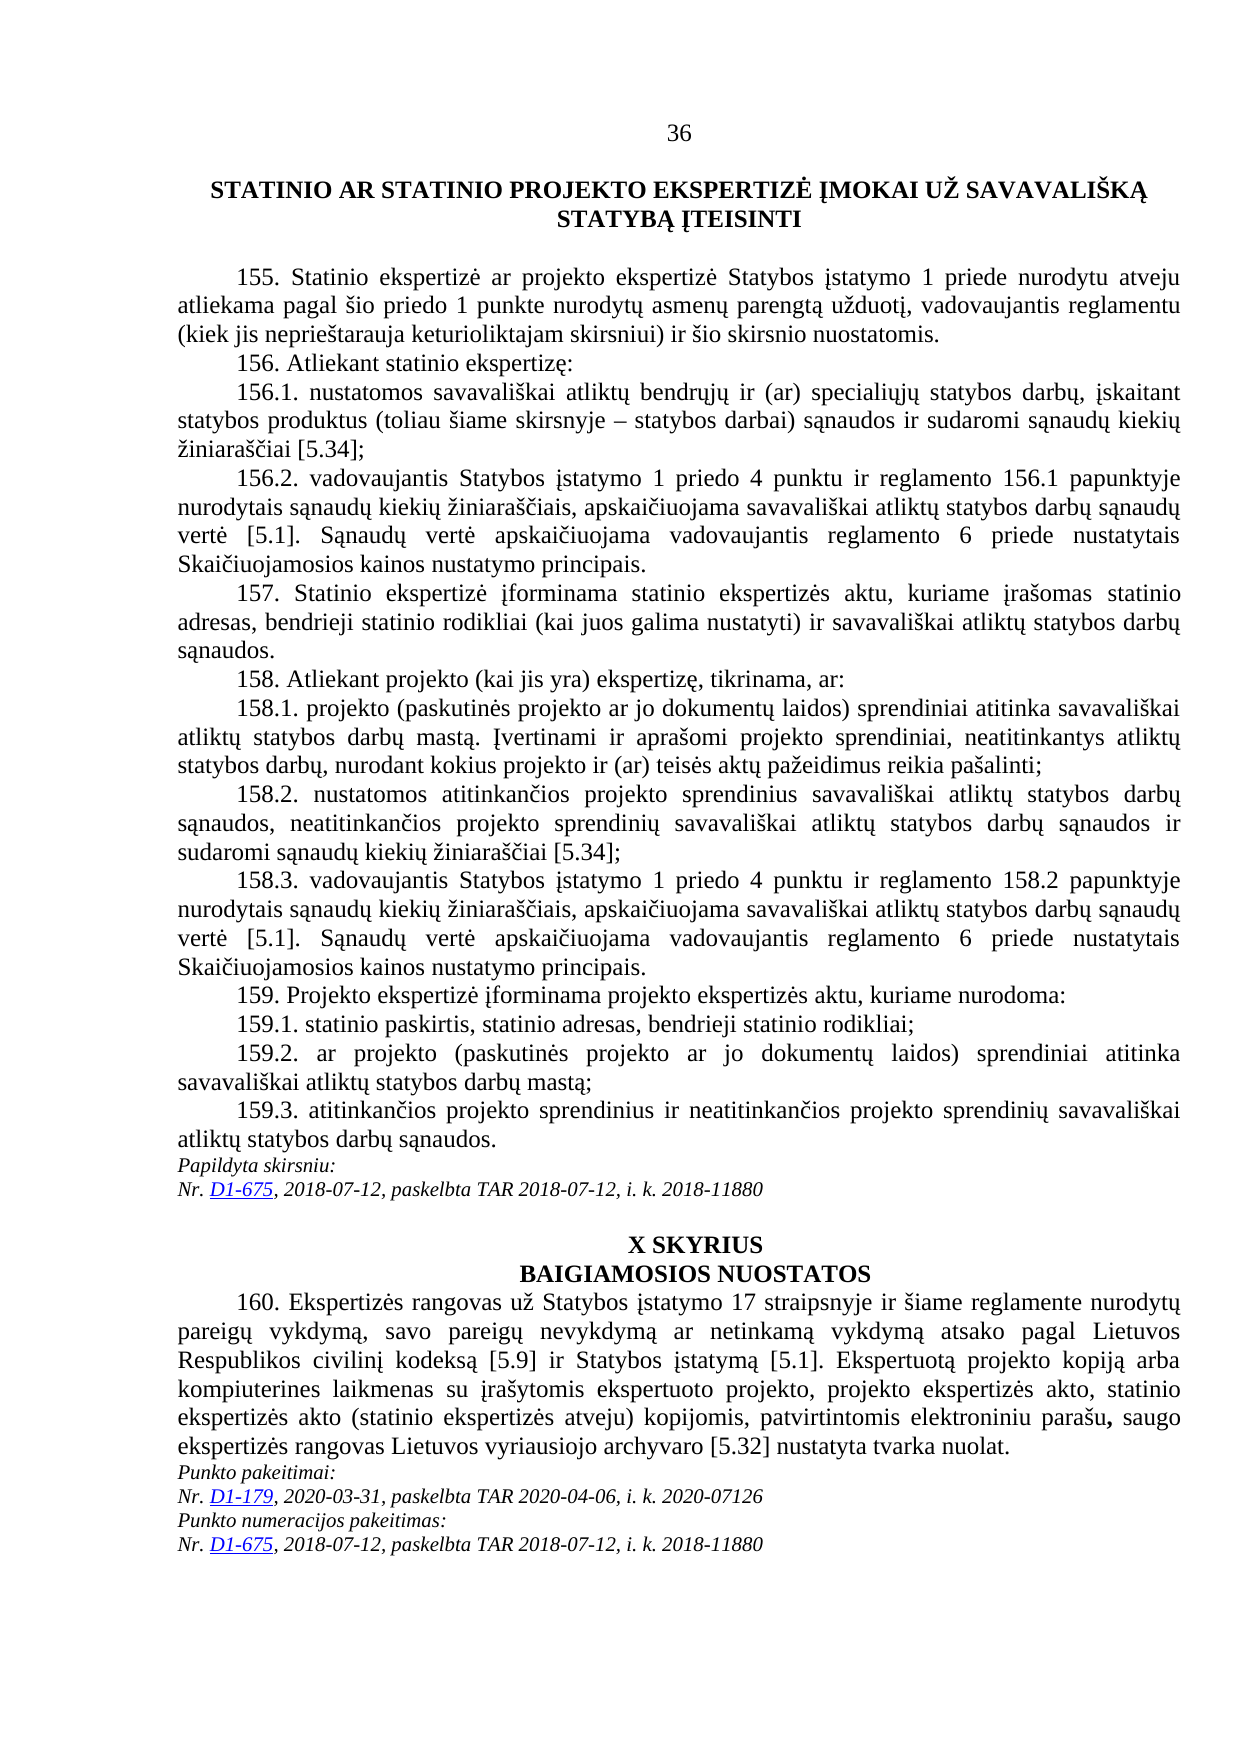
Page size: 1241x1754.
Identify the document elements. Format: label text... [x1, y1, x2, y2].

text Punkto numeracijos pakeitimas: [177, 1508, 1181, 1532]
text 156.1. nustatomos savavališkai atliktų bendrųjų ir (ar) specialiųjų statybos darbų, įskaitant statybos produktus (toliau šiame skirsnyje – statybos darbai) sąnaudos ir sudaromi sąnaudų kiekių žiniaraščiai [5.34]; [177, 377, 1181, 463]
text Nr. D1-675, 2018-07-12, paskelbta TAR 2018-07-12, i. k. 2018-11880 [177, 1177, 1181, 1201]
text 158. Atliekant projekto (kai jis yra) ekspertizę, tikrinama, ar: [177, 664, 1181, 693]
text Nr. D1-675, 2018-07-12, paskelbta TAR 2018-07-12, i. k. 2018-11880 [177, 1532, 1181, 1556]
text 158.2. nustatomos atitinkančios projekto sprendinius savavališkai atliktų statybos darbų sąnaudos, neatitinkančios projekto sprendinių savavališkai atliktų statybos darbų sąnaudos ir sudaromi sąnaudų kiekių žiniaraščiai [5.34]; [177, 779, 1181, 866]
text Papildyta skirsniu: [177, 1153, 1181, 1177]
text X SKYRIUS [177, 1230, 1181, 1259]
text STATINIO AR STATINIO PROJEKTO EKSPERTIZĖ ĮMOKAI UŽ SAVAVALIŠKĄ STATYBĄ ĮTEISINTI [177, 176, 1181, 233]
text 159.3. atitinkančios projekto sprendinius ir neatitinkančios projekto sprendinių savavališkai atliktų statybos darbų sąnaudos. [177, 1096, 1181, 1153]
text Punkto pakeitimai: [177, 1460, 1181, 1484]
text Nr. D1-179, 2020-03-31, paskelbta TAR 2020-04-06, i. k. 2020-07126 [177, 1484, 1181, 1508]
text 157. Statinio ekspertizė įforminama statinio ekspertizės aktu, kuriame įrašomas statinio adresas, bendrieji statinio rodikliai (kai juos galima nustatyti) ir savavališkai atliktų statybos darbų sąnaudos. [177, 578, 1181, 664]
text 159. Projekto ekspertizė įforminama projekto ekspertizės aktu, kuriame nurodoma: [177, 981, 1181, 1009]
text 155. Statinio ekspertizė ar projekto ekspertizė Statybos įstatymo 1 priede nurodytu atveju atliekama pagal šio priedo 1 punkte nurodytų asmenų parengtą užduotį, vadovaujantis reglamentu (kiek jis neprieštarauja keturioliktajam skirsniui) ir šio skirsnio nuostatomis. [177, 262, 1181, 348]
text 156. Atliekant statinio ekspertizę: [177, 348, 1181, 377]
text BAIGIAMOSIOS NUOSTATOS [177, 1259, 1181, 1287]
text 156.2. vadovaujantis Statybos įstatymo 1 priedo 4 punktu ir reglamento 156.1 papunktyje nurodytais sąnaudų kiekių žiniaraščiais, apskaičiuojama savavališkai atliktų statybos darbų sąnaudų vertė [5.1]. Sąnaudų vertė apskaičiuojama vadovaujantis reglamento 6 priede nustatytais Skaičiuojamosios kainos nustatymo principais. [177, 463, 1181, 578]
text 158.1. projekto (paskutinės projekto ar jo dokumentų laidos) sprendiniai atitinka savavališkai atliktų statybos darbų mastą. Įvertinami ir aprašomi projekto sprendiniai, neatitinkantys atliktų statybos darbų, nurodant kokius projekto ir (ar) teisės aktų pažeidimus reikia pašalinti; [177, 693, 1181, 779]
text 160. Ekspertizės rangovas už Statybos įstatymo 17 straipsnyje ir šiame reglamente nurodytų pareigų vykdymą, savo pareigų nevykdymą ar netinkamą vykdymą atsako pagal Lietuvos Respublikos civilinį kodeksą [5.9] ir Statybos įstatymą [5.1]. Ekspertuotą projekto kopiją arba kompiuterines laikmenas su įrašytomis ekspertuoto projekto, projekto ekspertizės akto, statinio ekspertizės akto (statinio ekspertizės atveju) kopijomis, patvirtintomis elektroniniu parašu, saugo ekspertizės rangovas Lietuvos vyriausiojo archyvaro [5.32] nustatyta tvarka nuolat. [177, 1287, 1181, 1460]
text 159.1. statinio paskirtis, statinio adresas, bendrieji statinio rodikliai; [177, 1009, 1181, 1038]
text 158.3. vadovaujantis Statybos įstatymo 1 priedo 4 punktu ir reglamento 158.2 papunktyje nurodytais sąnaudų kiekių žiniaraščiais, apskaičiuojama savavališkai atliktų statybos darbų sąnaudų vertė [5.1]. Sąnaudų vertė apskaičiuojama vadovaujantis reglamento 6 priede nustatytais Skaičiuojamosios kainos nustatymo principais. [177, 866, 1181, 981]
text 159.2. ar projekto (paskutinės projekto ar jo dokumentų laidos) sprendiniai atitinka savavališkai atliktų statybos darbų mastą; [177, 1038, 1181, 1096]
